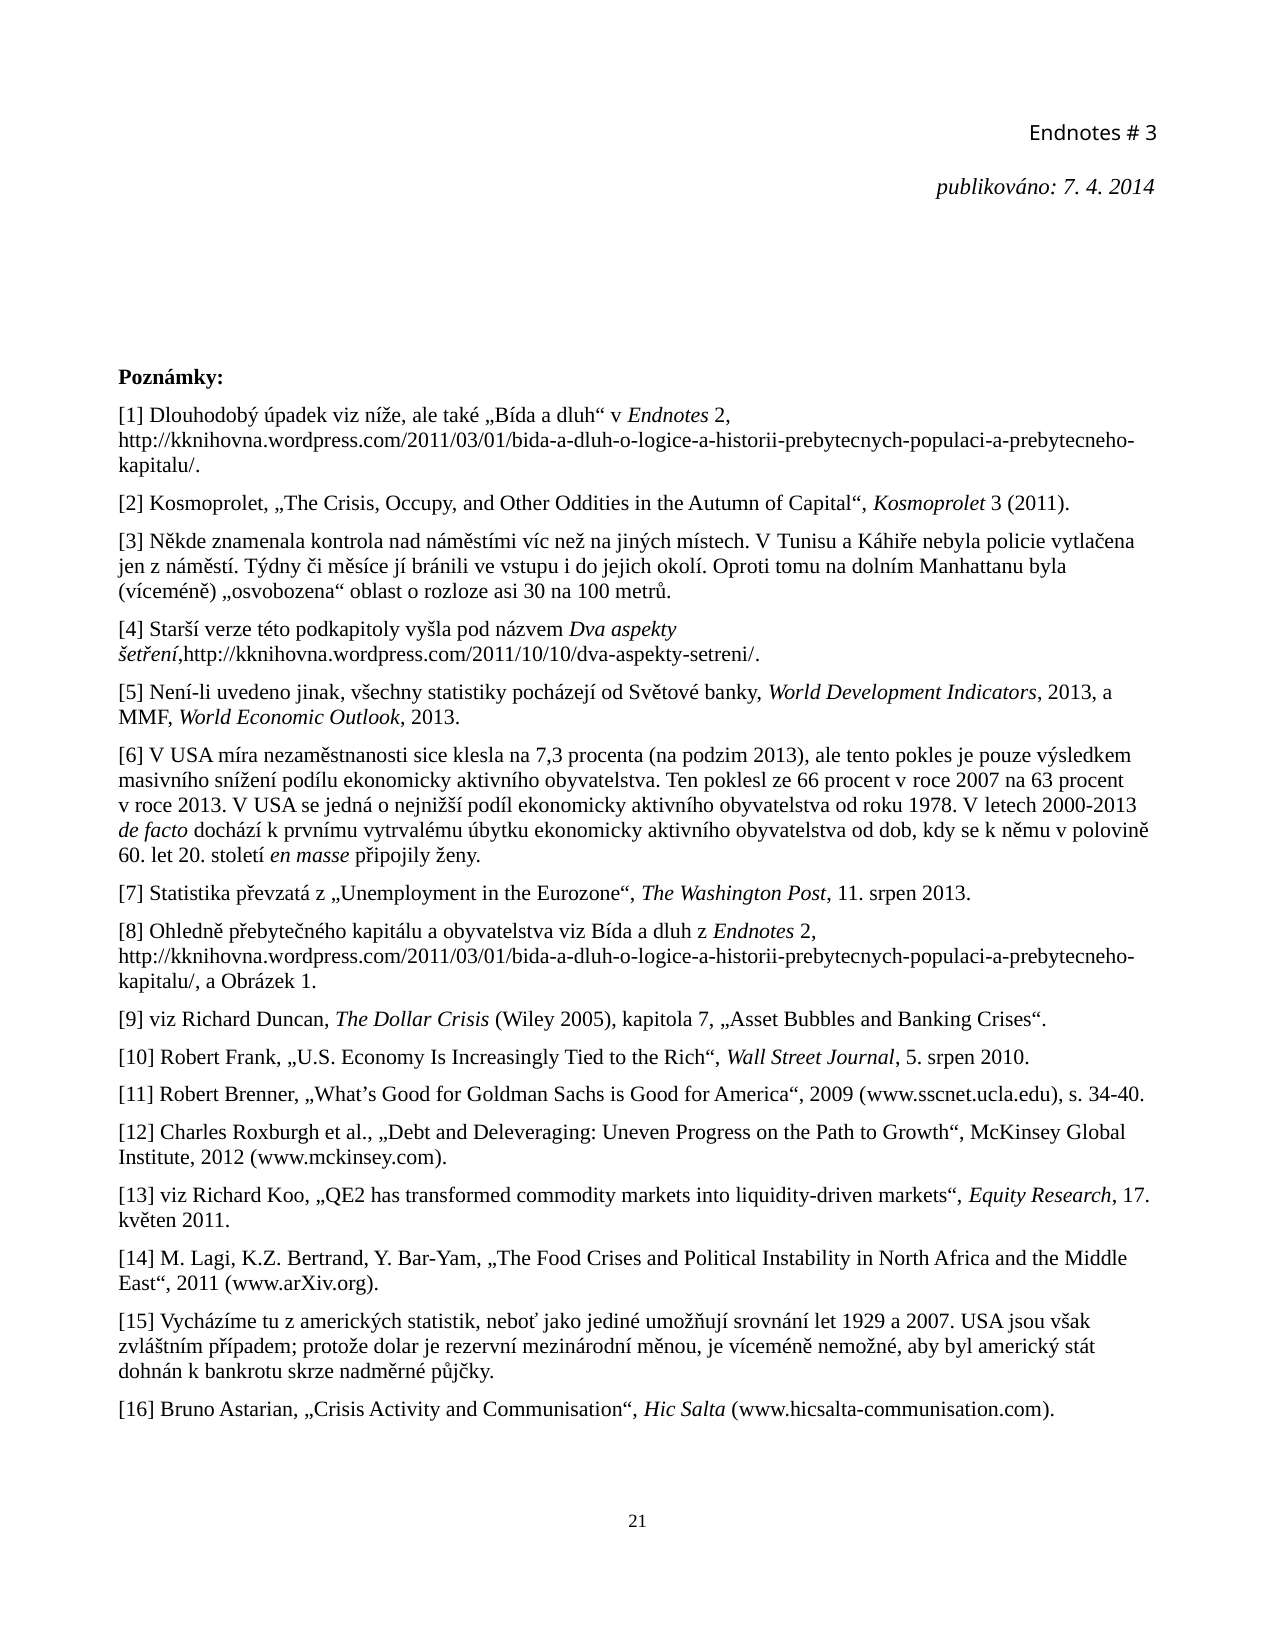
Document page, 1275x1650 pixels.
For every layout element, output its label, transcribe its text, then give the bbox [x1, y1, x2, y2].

text [10] Robert Frank, „U.S. Economy Is Increasingly Tied to the Rich“, Wall Street Journal, 5. srpen 2010. [118, 1044, 1157, 1069]
text publikováno: 7. 4. 2014 [118, 173, 1157, 199]
text [9] viz Richard Duncan, The Dollar Crisis (Wiley 2005), kapitola 7, „Asset Bubbles and Banking Crises“. [118, 1006, 1157, 1031]
text [13] viz Richard Koo, „QE2 has transformed commodity markets into liquidity-driven markets“, Equity Research, 17. květen 2011. [118, 1182, 1157, 1232]
text [4] Starší verze této podkapitoly vyšla pod názvem Dva aspekty šetření,http://kknihovna.wordpress.com/2011/10/10/dva-aspekty-setreni/. [118, 616, 1157, 666]
text [3] Někde znamenala kontrola nad náměstími víc než na jiných místech. V Tunisu a Káhiře nebyla policie vytlačena jen z náměstí. Týdny či měsíce jí bránili ve vstupu i do jejich okolí. Oproti tomu na dolním Manhattanu byla (víceméně) „osvobozena“ oblast o rozloze asi 30 na 100 metrů. [118, 528, 1157, 603]
text Poznámky: [118, 364, 1157, 389]
text [11] Robert Brenner, „What’s Good for Goldman Sachs is Good for America“, 2009 (www.sscnet.ucla.edu), s. 34-40. [118, 1081, 1157, 1107]
text [16] Bruno Astarian, „Crisis Activity and Communisation“, Hic Salta (www.hicsalta-communisation.com). [118, 1396, 1157, 1421]
text [15] Vycházíme tu z amerických statistik, neboť jako jediné umožňují srovnání let 1929 a 2007. USA jsou však zvláštním případem; protože dolar je rezervní mezinárodní měnou, je víceméně nemožné, aby byl americký stát dohnán k bankrotu skrze nadměrné půjčky. [118, 1308, 1157, 1383]
text [14] M. Lagi, K.Z. Bertrand, Y. Bar-Yam, „The Food Crises and Political Instability in North Africa and the Middle East“, 2011 (www.arXiv.org). [118, 1245, 1157, 1295]
text [2] Kosmoprolet, „The Crisis, Occupy, and Other Oddities in the Autumn of Capital“, Kosmoprolet 3 (2011). [118, 490, 1157, 515]
text [8] Ohledně přebytečného kapitálu a obyvatelstva viz Bída a dluh z Endnotes 2, http://kknihovna.wordpress.com/2011/03/01/bida-a-dluh-o-logice-a-historii-prebytecnych-populaci-a-prebytecneho-kapitalu/, a Obrázek 1. [118, 918, 1157, 993]
text [5] Není-li uvedeno jinak, všechny statistiky pocházejí od Světové banky, World Development Indicators, 2013, a MMF, World Economic Outlook, 2013. [118, 679, 1157, 729]
text [6] V USA míra nezaměstnanosti sice klesla na 7,3 procenta (na podzim 2013), ale tento pokles je pouze výsledkem masivního snížení podílu ekonomicky aktivního obyvatelstva. Ten poklesl ze 66 procent v roce 2007 na 63 procent v roce 2013. V USA se jedná o nejnižší podíl ekonomicky aktivního obyvatelstva od roku 1978. V letech 2000-2013 de facto dochází k prvnímu vytrvalému úbytku ekonomicky aktivního obyvatelstva od dob, kdy se k němu v polovině 60. let 20. století en masse připojily ženy. [118, 742, 1157, 868]
text [1] Dlouhodobý úpadek viz níže, ale také „Bída a dluh“ v Endnotes 2, http://kknihovna.wordpress.com/2011/03/01/bida-a-dluh-o-logice-a-historii-prebytecnych-populaci-a-prebytecneho-kapitalu/. [118, 402, 1157, 477]
text [12] Charles Roxburgh et al., „Debt and Deleveraging: Uneven Progress on the Path to Growth“, McKinsey Global Institute, 2012 (www.mckinsey.com). [118, 1119, 1157, 1169]
text [7] Statistika převzatá z „Unemployment in the Eurozone“, The Washington Post, 11. srpen 2013. [118, 880, 1157, 905]
